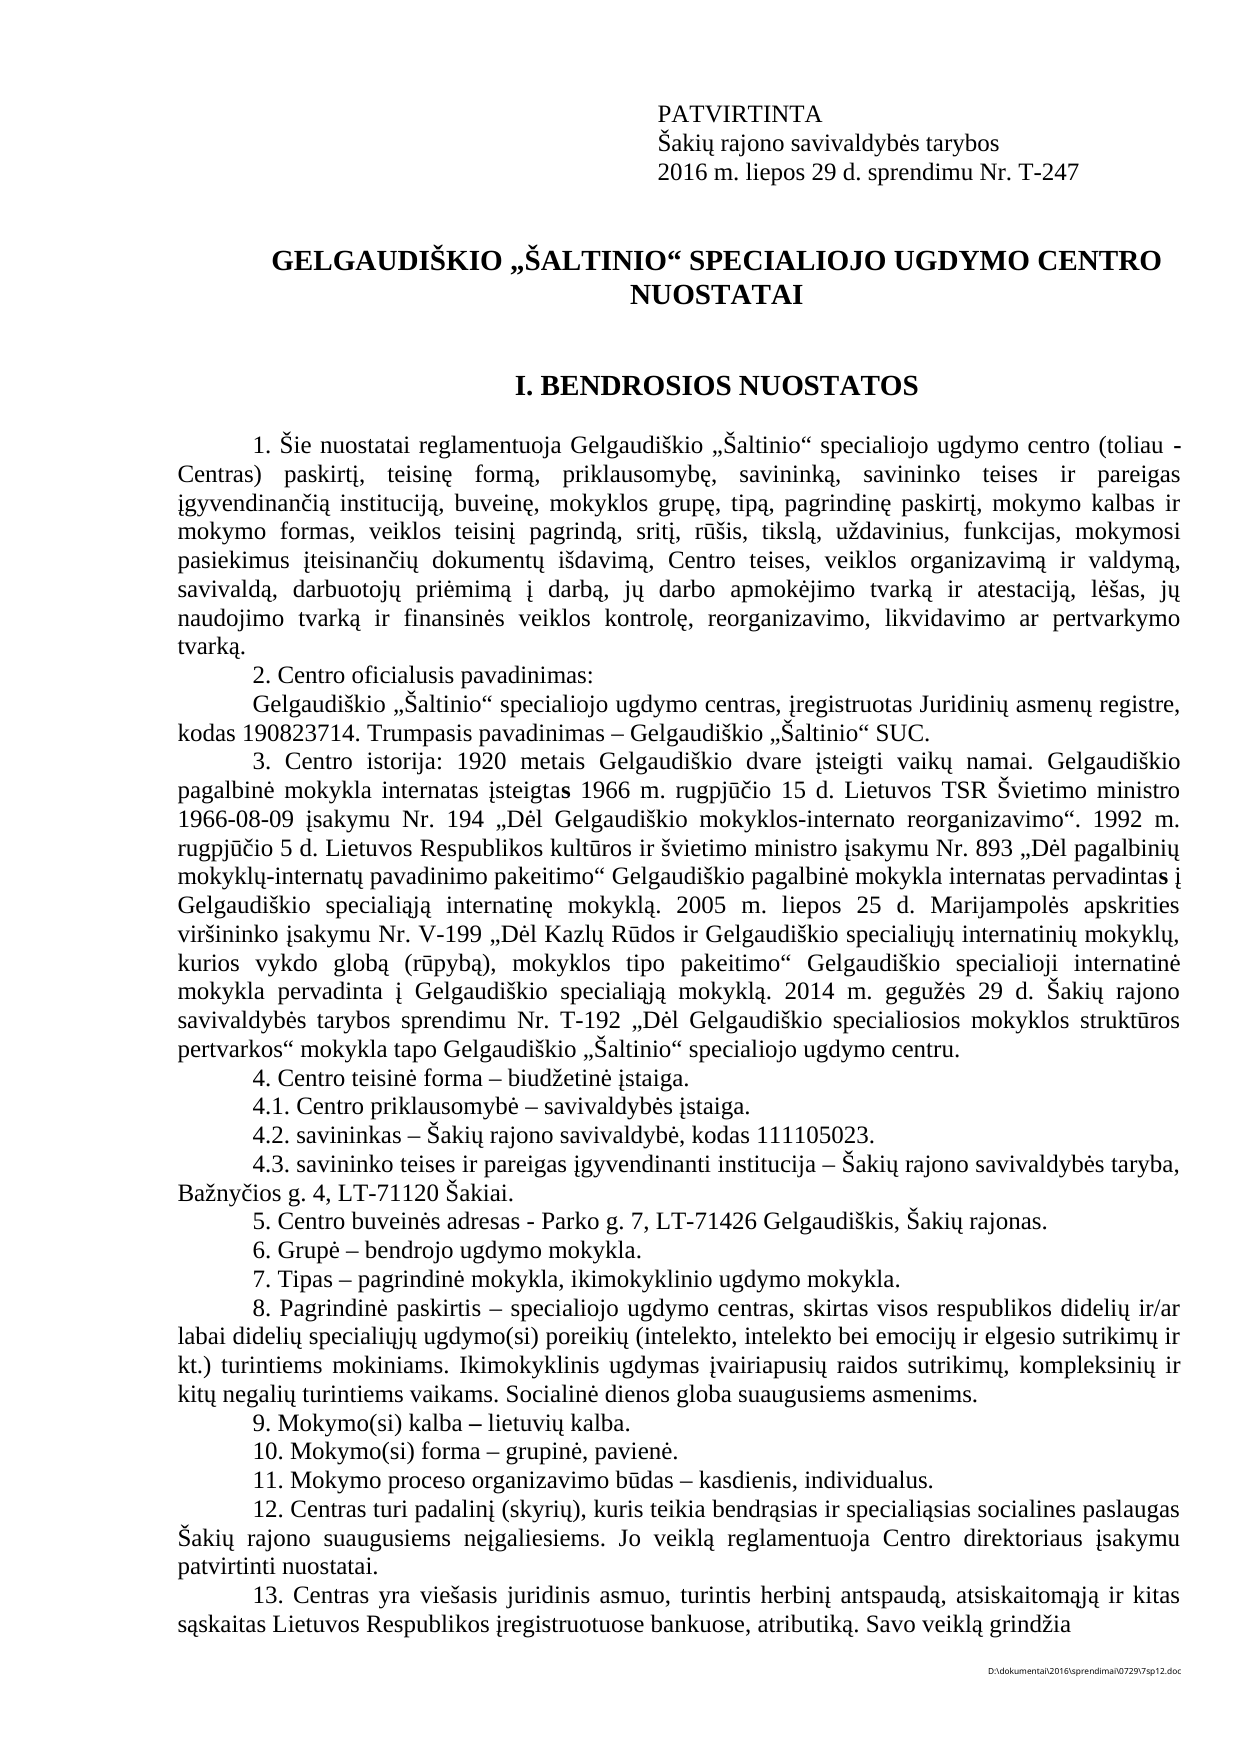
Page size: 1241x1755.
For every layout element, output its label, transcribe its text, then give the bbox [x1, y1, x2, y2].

text 1. Šie nuostatai reglamentuoja Gelgaudiškio „Šaltinio“ specialiojo ugdymo centro (toliau - Centras) paskirtį, teisinę formą, priklausomybę, savininką, savininko teises ir pareigas įgyvendinančią instituciją, buveinę, mokyklos grupę, tipą, pagrindinę paskirtį, mokymo kalbas ir mokymo formas, veiklos teisinį pagrindą, sritį, rūšis, tikslą, uždavinius, funkcijas, mokymosi pasiekimus įteisinančių dokumentų išdavimą, Centro teises, veiklos organizavimą ir valdymą, savivaldą, darbuotojų priėmimą į darbą, jų darbo apmokėjimo tvarką ir atestaciją, lėšas, jų naudojimo tvarką ir finansinės veiklos kontrolę, reorganizavimo, likvidavimo ar pertvarkymo tvarką. [177, 430, 1181, 660]
text 11. Mokymo proceso organizavimo būdas – kasdienis, individualus. [177, 1465, 1181, 1494]
text 2016 m. liepos 29 d. sprendimu Nr. T-247 [582, 157, 1181, 186]
text I. BENDROSIOS NUOSTATOS [177, 368, 1181, 401]
text GELGAUDIŠKIO „ŠALTINIO“ SPECIALIOJO UGDYMO CENTRO [177, 243, 1181, 277]
text 5. Centro buveinės adresas - Parko g. 7, LT-71426 Gelgaudiškis, Šakių rajonas. [177, 1206, 1181, 1235]
text 13. Centras yra viešasis juridinis asmuo, turintis herbinį antspaudą, atsiskaitomąją ir kitas sąskaitas Lietuvos Respublikos įregistruotuose bankuose, atributiką. Savo veiklą grindžia [177, 1580, 1181, 1638]
text Gelgaudiškio „Šaltinio“ specialiojo ugdymo centras, įregistruotas Juridinių asmenų registre, kodas 190823714. Trumpasis pavadinimas – Gelgaudiškio „Šaltinio“ SUC. [177, 689, 1181, 746]
text 8. Pagrindinė paskirtis – specialiojo ugdymo centras, skirtas visos respublikos didelių ir/ar labai didelių specialiųjų ugdymo(si) poreikių (intelekto, intelekto bei emocijų ir elgesio sutrikimų ir kt.) turintiems mokiniams. Ikimokyklinis ugdymas įvairiapusių raidos sutrikimų, kompleksinių ir kitų negalių turintiems vaikams. Socialinė dienos globa suaugusiems asmenims. [177, 1293, 1181, 1408]
text NUOSTATAI [177, 277, 1181, 310]
text 4.2. savininkas – Šakių rajono savivaldybė, kodas 111105023. [177, 1120, 1181, 1149]
text 4.1. Centro priklausomybė – savivaldybės įstaiga. [177, 1091, 1181, 1120]
text 3. Centro istorija: 1920 metais Gelgaudiškio dvare įsteigti vaikų namai. Gelgaudiškio pagalbinė mokykla internatas įsteigtas 1966 m. rugpjūčio 15 d. Lietuvos TSR Švietimo ministro 1966-08-09 įsakymu Nr. 194 „Dėl Gelgaudiškio mokyklos-internato reorganizavimo“. 1992 m. rugpjūčio 5 d. Lietuvos Respublikos kultūros ir švietimo ministro įsakymu Nr. 893 „Dėl pagalbinių mokyklų-internatų pavadinimo pakeitimo“ Gelgaudiškio pagalbinė mokykla internatas pervadintas į Gelgaudiškio specialiąją internatinę mokyklą. 2005 m. liepos 25 d. Marijampolės apskrities viršininko įsakymu Nr. V-199 „Dėl Kazlų Rūdos ir Gelgaudiškio specialiųjų internatinių mokyklų, kurios vykdo globą (rūpybą), mokyklos tipo pakeitimo“ Gelgaudiškio specialioji internatinė mokykla pervadinta į Gelgaudiškio specialiąją mokyklą. 2014 m. gegužės 29 d. Šakių rajono savivaldybės tarybos sprendimu Nr. T-192 „Dėl Gelgaudiškio specialiosios mokyklos struktūros pertvarkos“ mokykla tapo Gelgaudiškio „Šaltinio“ specialiojo ugdymo centru. [177, 746, 1181, 1063]
text 4.3. savininko teises ir pareigas įgyvendinanti institucija – Šakių rajono savivaldybės taryba, Bažnyčios g. 4, LT-71120 Šakiai. [177, 1149, 1181, 1206]
text 9. Mokymo(si) kalba – lietuvių kalba. [177, 1408, 1181, 1436]
text 12. Centras turi padalinį (skyrių), kuris teikia bendrąsias ir specialiąsias socialines paslaugas Šakių rajono suaugusiems neįgaliesiems. Jo veiklą reglamentuoja Centro direktoriaus įsakymu patvirtinti nuostatai. [177, 1494, 1181, 1580]
text 2. Centro oficialusis pavadinimas: [177, 660, 1181, 689]
text 6. Grupė – bendrojo ugdymo mokykla. [177, 1235, 1181, 1264]
text 7. Tipas – pagrindinė mokykla, ikimokyklinio ugdymo mokykla. [177, 1264, 1181, 1293]
text PATVIRTINTA [582, 99, 1181, 128]
text Šakių rajono savivaldybės tarybos [582, 128, 1181, 157]
text 10. Mokymo(si) forma – grupinė, pavienė. [177, 1436, 1181, 1465]
text 4. Centro teisinė forma – biudžetinė įstaiga. [177, 1063, 1181, 1091]
